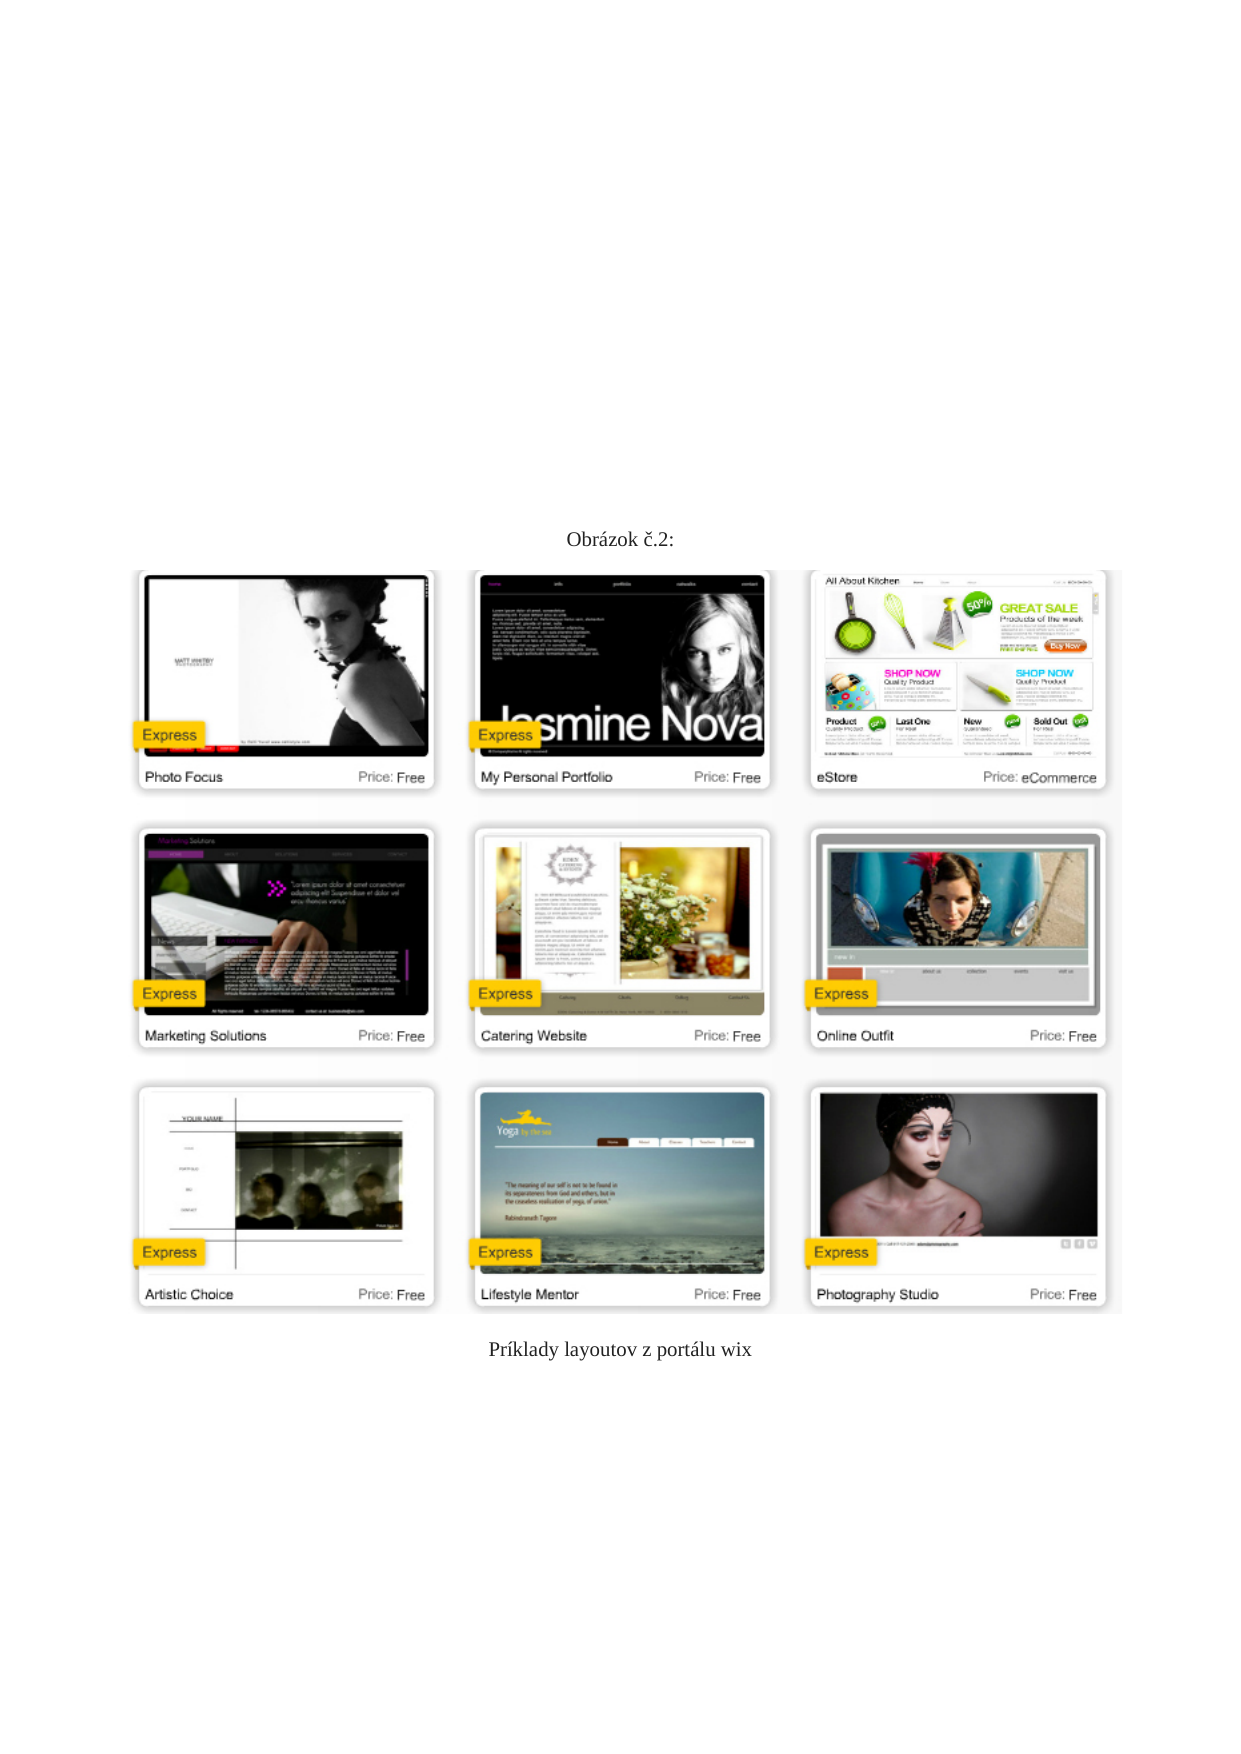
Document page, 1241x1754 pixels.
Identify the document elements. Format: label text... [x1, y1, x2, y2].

picture [118, 570, 1123, 1314]
text Príklady layoutov z portálu wix [118, 1337, 1122, 1361]
text Obrázok č.2: [118, 527, 1122, 551]
